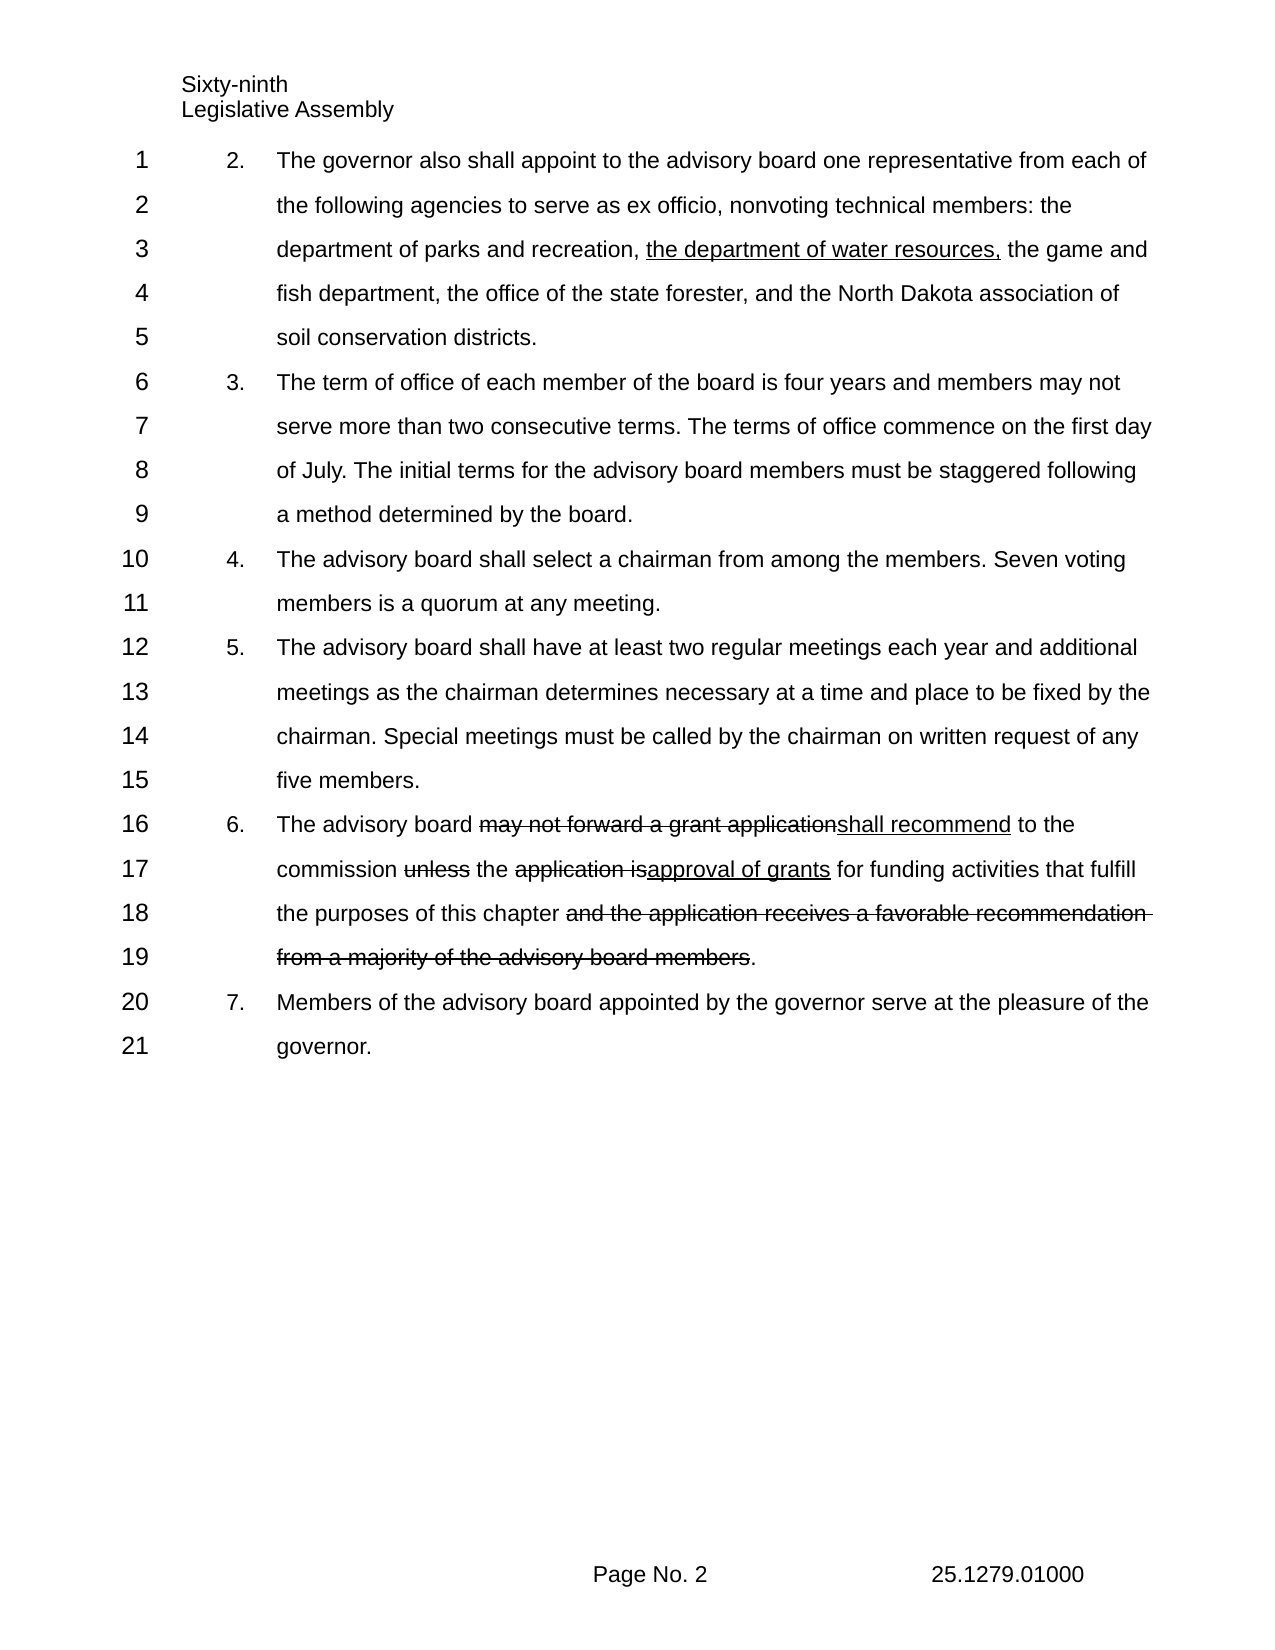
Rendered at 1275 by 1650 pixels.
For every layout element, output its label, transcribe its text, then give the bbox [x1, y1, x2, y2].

text 3. The term of office of each member of the board is four years and members may not serve more than two consecutive terms. The terms of office commence on the first day of July. The initial terms for the advisory board members must be staggered following a method determined by the board. [181, 355, 1154, 532]
text 4. The advisory board shall select a chairman from among the members. Seven voting members is a quorum at any meeting. [181, 532, 1154, 620]
text 2. The governor also shall appoint to the advisory board one representative from each of the following agencies to serve as ex officio, nonvoting technical members: the department of parks and recreation, the department of water resources, the game and fish department, the office of the state forester, and the North Dakota association of soil conservation districts. [181, 133, 1154, 355]
text 5. The advisory board shall have at least two regular meetings each year and additional meetings as the chairman determines necessary at a time and place to be fixed by the chairman. Special meetings must be called by the chairman on written request of any five members. [181, 620, 1154, 797]
text 6. The advisory board may not forward a grant applicationshall recommend to the commission unless the application isapproval of grants for funding activities that fulfill the purposes of this chapter and the application receives a favorable recommendation from a majority of the advisory board members. [181, 797, 1154, 974]
text 7. Members of the advisory board appointed by the governor serve at the pleasure of the governor. [181, 974, 1154, 1063]
